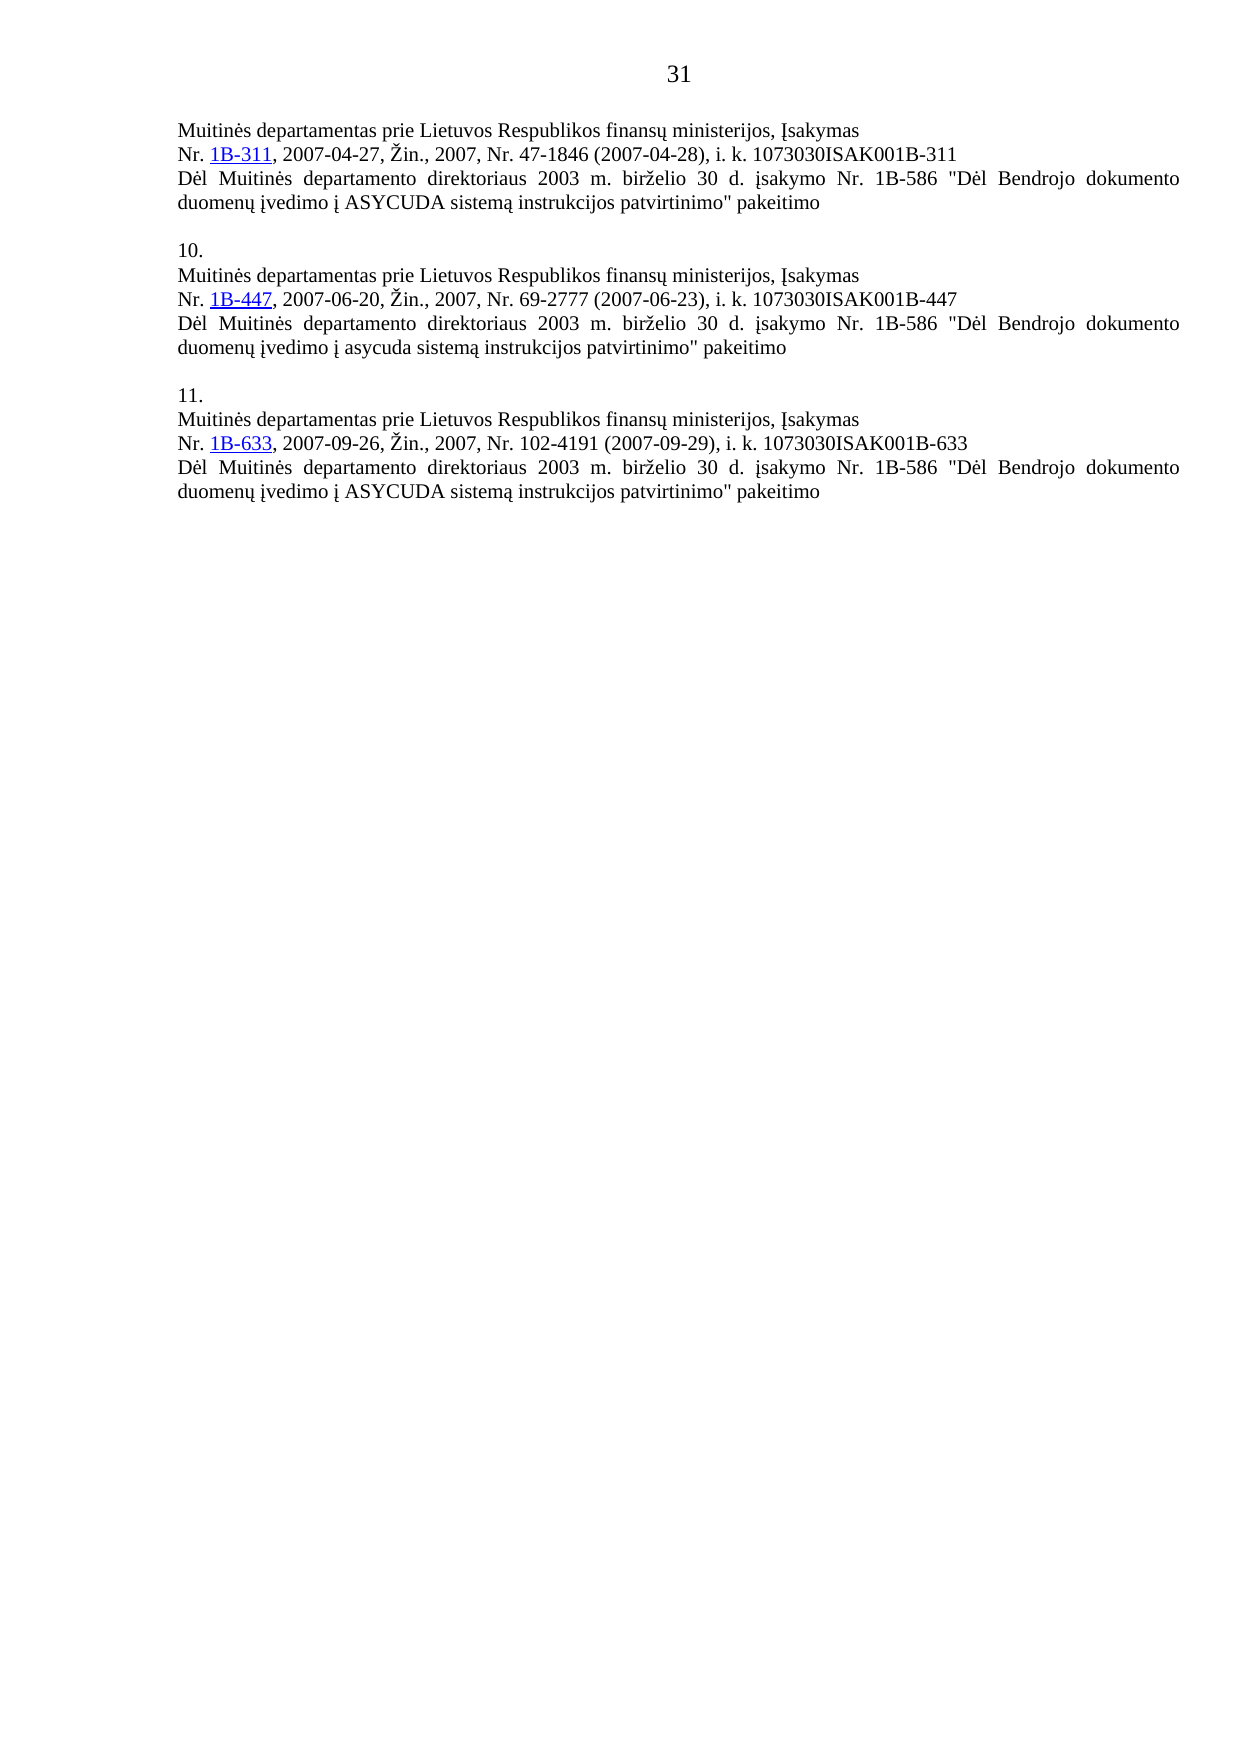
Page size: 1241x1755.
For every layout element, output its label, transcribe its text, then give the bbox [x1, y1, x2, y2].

text Muitinės departamentas prie Lietuvos Respublikos finansų ministerijos, Įsakymas [177, 262, 1181, 287]
text Dėl Muitinės departamento direktoriaus 2003 m. birželio 30 d. įsakymo Nr. 1B-586 "Dėl Bendrojo dokumento duomenų įvedimo į asycuda sistemą instrukcijos patvirtinimo" pakeitimo [177, 311, 1181, 359]
text Nr. 1B-633, 2007-09-26, Žin., 2007, Nr. 102-4191 (2007-09-29), i. k. 1073030ISAK001B-633 [177, 431, 1181, 455]
text Dėl Muitinės departamento direktoriaus 2003 m. birželio 30 d. įsakymo Nr. 1B-586 "Dėl Bendrojo dokumento duomenų įvedimo į ASYCUDA sistemą instrukcijos patvirtinimo" pakeitimo [177, 166, 1181, 214]
text 10. [177, 238, 1181, 262]
text Nr. 1B-311, 2007-04-27, Žin., 2007, Nr. 47-1846 (2007-04-28), i. k. 1073030ISAK001B-311 [177, 142, 1181, 166]
text 11. [177, 383, 1181, 407]
text Muitinės departamentas prie Lietuvos Respublikos finansų ministerijos, Įsakymas [177, 407, 1181, 431]
text Dėl Muitinės departamento direktoriaus 2003 m. birželio 30 d. įsakymo Nr. 1B-586 "Dėl Bendrojo dokumento duomenų įvedimo į ASYCUDA sistemą instrukcijos patvirtinimo" pakeitimo [177, 455, 1181, 503]
text Nr. 1B-447, 2007-06-20, Žin., 2007, Nr. 69-2777 (2007-06-23), i. k. 1073030ISAK001B-447 [177, 287, 1181, 311]
text Muitinės departamentas prie Lietuvos Respublikos finansų ministerijos, Įsakymas [177, 118, 1181, 142]
